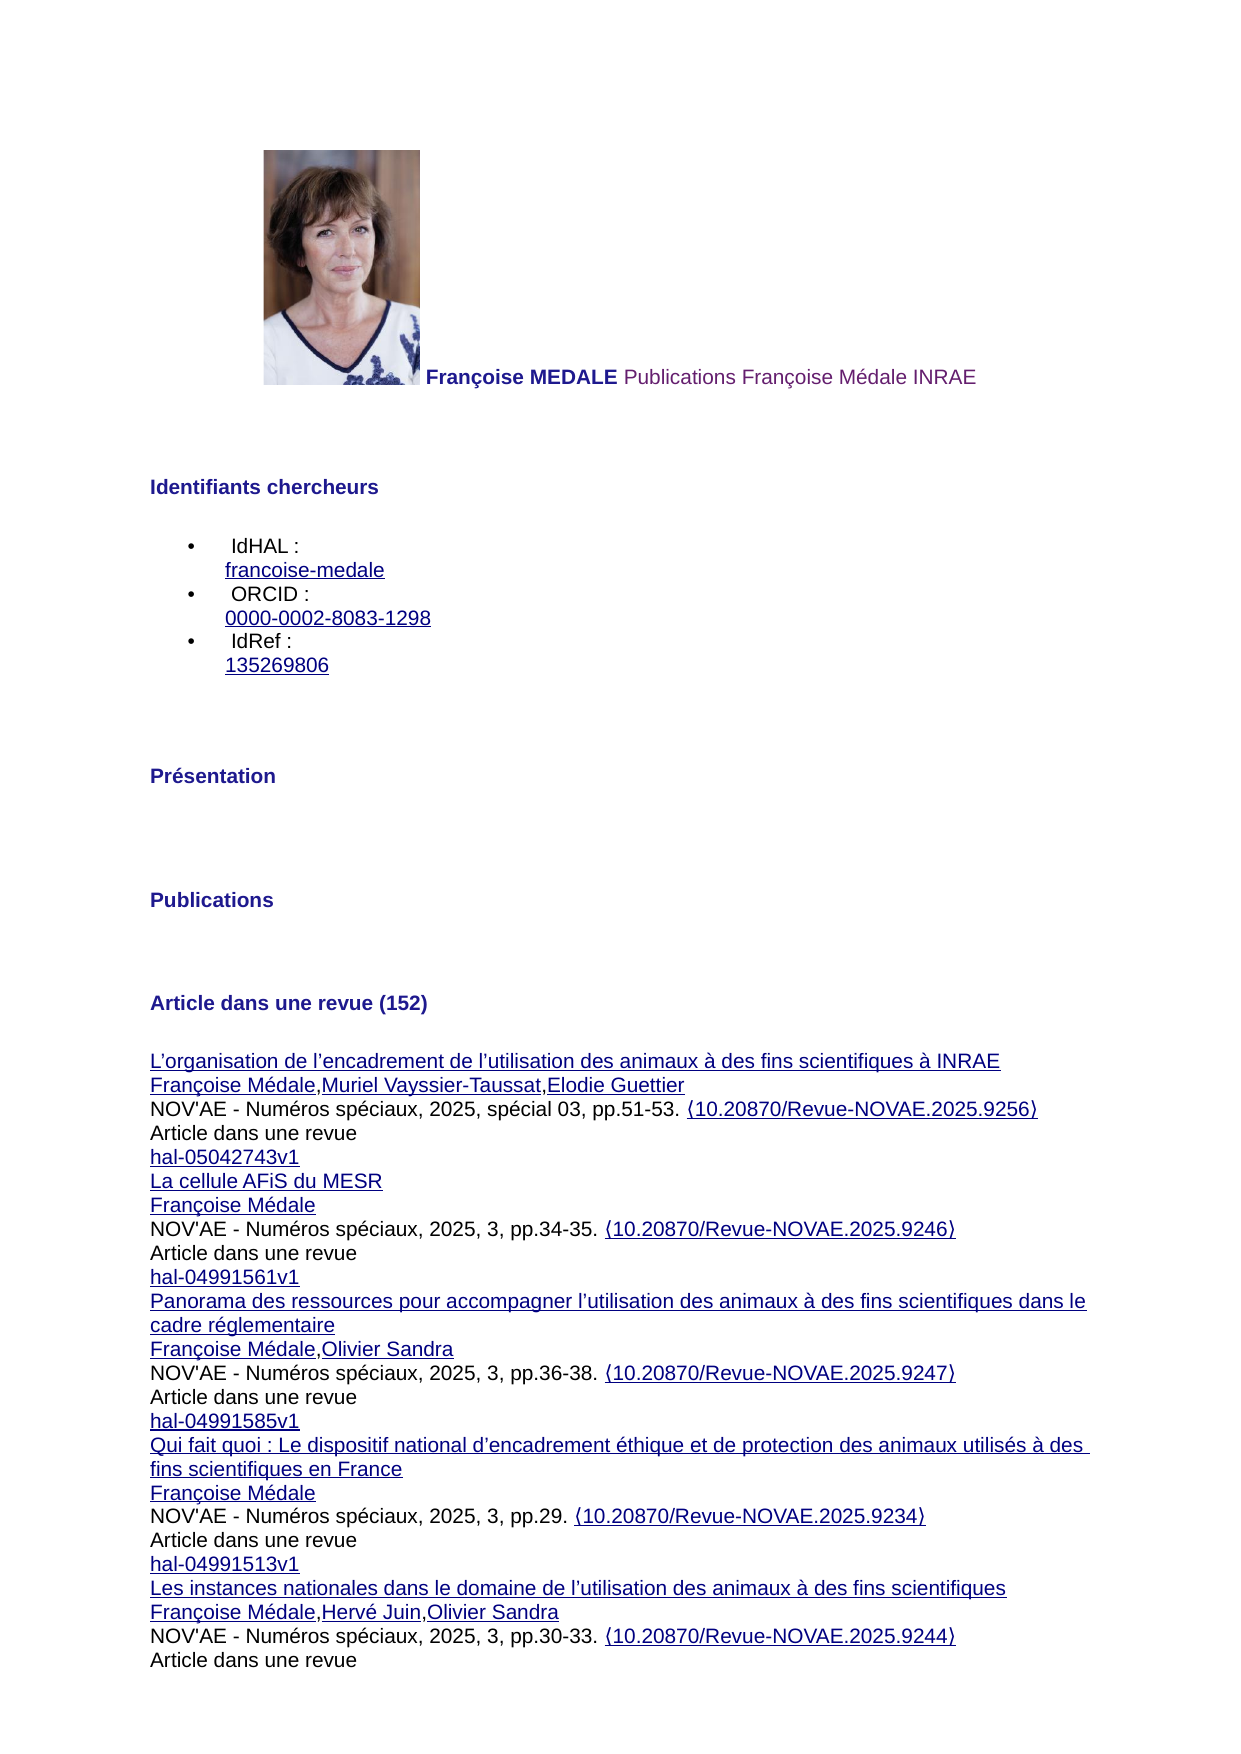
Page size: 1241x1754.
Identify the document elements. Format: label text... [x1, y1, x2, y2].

list 135269806 [187, 653, 1090, 677]
list IdHAL : [187, 533, 1090, 557]
list francoise-medale [187, 557, 1090, 581]
table_cell Les instances nationales dans le domaine de l’utilisation des animaux à des fins scientifiques Françoise Médale,Hervé Juin,Olivier Sandra NOV'AE - Numéros spéciaux, 2025, 3, pp.30-33. ⟨10.20870/Revue-NOVAE.2025.9244⟩ Article dans une revue [150, 1576, 1090, 1672]
list 0000-0002-8083-1298 [187, 605, 1090, 629]
list ORCID : [187, 581, 1090, 605]
table_cell Panorama des ressources pour accompagner l’utilisation des animaux à des fins scientifiques dans le cadre réglementaire Françoise Médale,Olivier Sandra NOV'AE - Numéros spéciaux, 2025, 3, pp.36-38. ⟨10.20870/Revue-NOVAE.2025.9247⟩ Article dans une revue hal-04991585v1 [150, 1289, 1090, 1432]
subtitle Françoise MEDALE Publications Françoise Médale INRAE [150, 150, 1090, 389]
picture [263, 150, 420, 385]
subtitle Identifiants chercheurs [150, 475, 1090, 499]
subtitle Article dans une revue (152) [150, 991, 1090, 1015]
subtitle Publications [150, 888, 1090, 912]
table_cell Qui fait quoi : Le dispositif national d’encadrement éthique et de protection des animaux utilisés à des [150, 1433, 1090, 1453]
table_cell La cellule AFiS du MESR Françoise Médale NOV'AE - Numéros spéciaux, 2025, 3, pp.34-35. ⟨10.20870/Revue-NOVAE.2025.9246⟩ Article dans une revue hal-04991561v1 [150, 1169, 1090, 1289]
table_header L’organisation de l’encadrement de l’utilisation des animaux à des fins scientifiques à INRAE Françoise Médale,Muriel Vayssier-Taussat,Elodie Guettier NOV'AE - Numéros spéciaux, 2025, spécial 03, pp.51-53. ⟨10.20870/Revue-NOVAE.2025.9256⟩ Article dans une revue hal-05042743v1 [150, 1049, 1090, 1169]
list IdRef : [187, 629, 1090, 653]
subtitle Présentation [150, 764, 1090, 788]
table_cell fins scientifiques en France Françoise Médale NOV'AE - Numéros spéciaux, 2025, 3, pp.29. ⟨10.20870/Revue-NOVAE.2025.9234⟩ Article dans une revue hal-04991513v1 [150, 1454, 1090, 1576]
